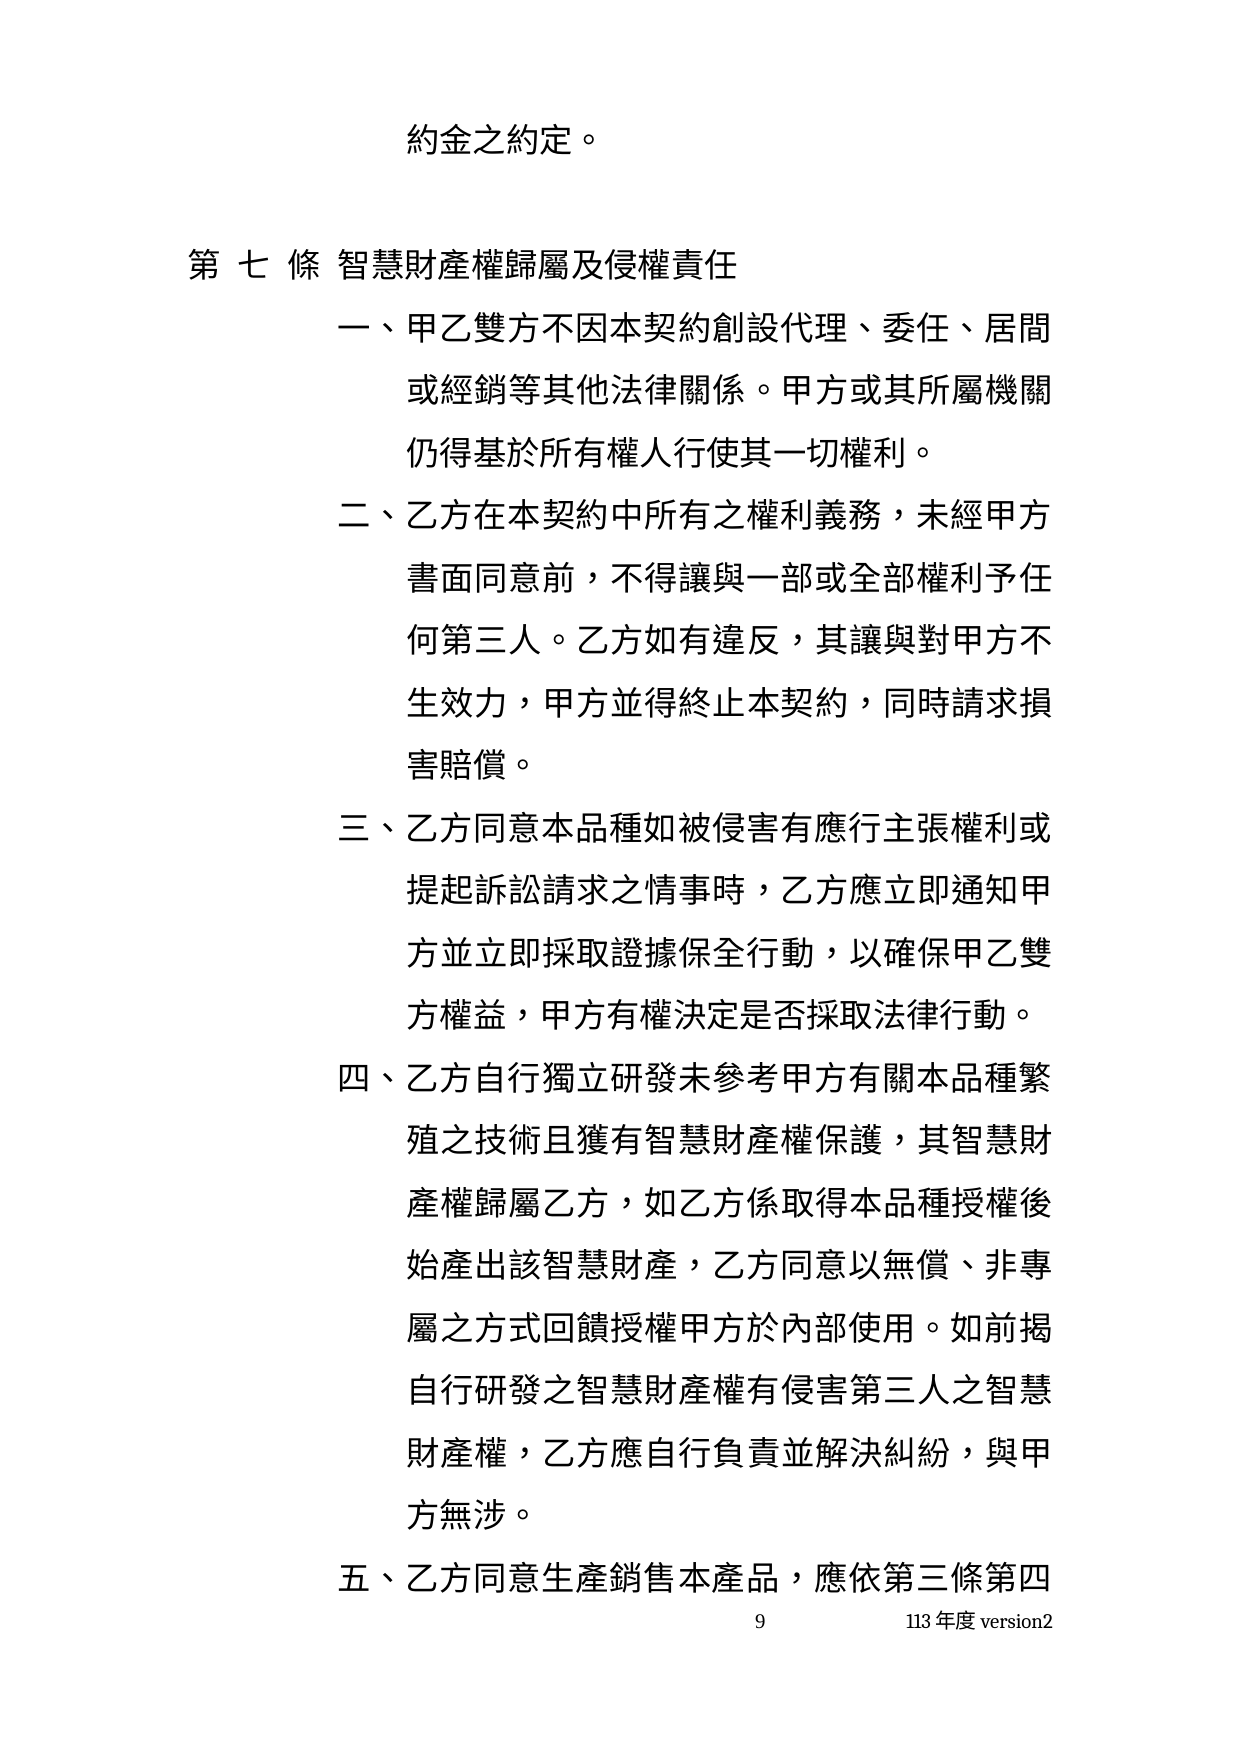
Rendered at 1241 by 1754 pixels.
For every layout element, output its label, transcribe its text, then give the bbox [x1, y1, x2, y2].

text 五、乙方同意生產銷售本產品，應依第三條第四 [337, 1534, 1053, 1596]
text 一、甲乙雙方不因本契約創設代理、委任、居間或經銷等其他法律關係。甲方或其所屬機關仍得基於所有權人行使其一切權利。 [337, 284, 1053, 471]
text 第 七 條 智慧財產權歸屬及侵權責任 [187, 221, 1053, 284]
text 約金之約定。 [406, 96, 1053, 159]
text 二、乙方在本契約中所有之權利義務，未經甲方書面同意前，不得讓與一部或全部權利予任何第三人。乙方如有違反，其讓與對甲方不生效力，甲方並得終止本契約，同時請求損害賠償。 [337, 471, 1053, 784]
text 四、乙方自行獨立研發未參考甲方有關本品種繁殖之技術且獲有智慧財產權保護，其智慧財產權歸屬乙方，如乙方係取得本品種授權後始產出該智慧財產，乙方同意以無償、非專屬之方式回饋授權甲方於內部使用。如前揭自行研發之智慧財產權有侵害第三人之智慧財產權，乙方應自行負責並解決糾紛，與甲方無涉。 [337, 1034, 1053, 1534]
text 三、乙方同意本品種如被侵害有應行主張權利或提起訴訟請求之情事時，乙方應立即通知甲方並立即採取證據保全行動，以確保甲乙雙方權益，甲方有權決定是否採取法律行動。 [337, 784, 1053, 1034]
